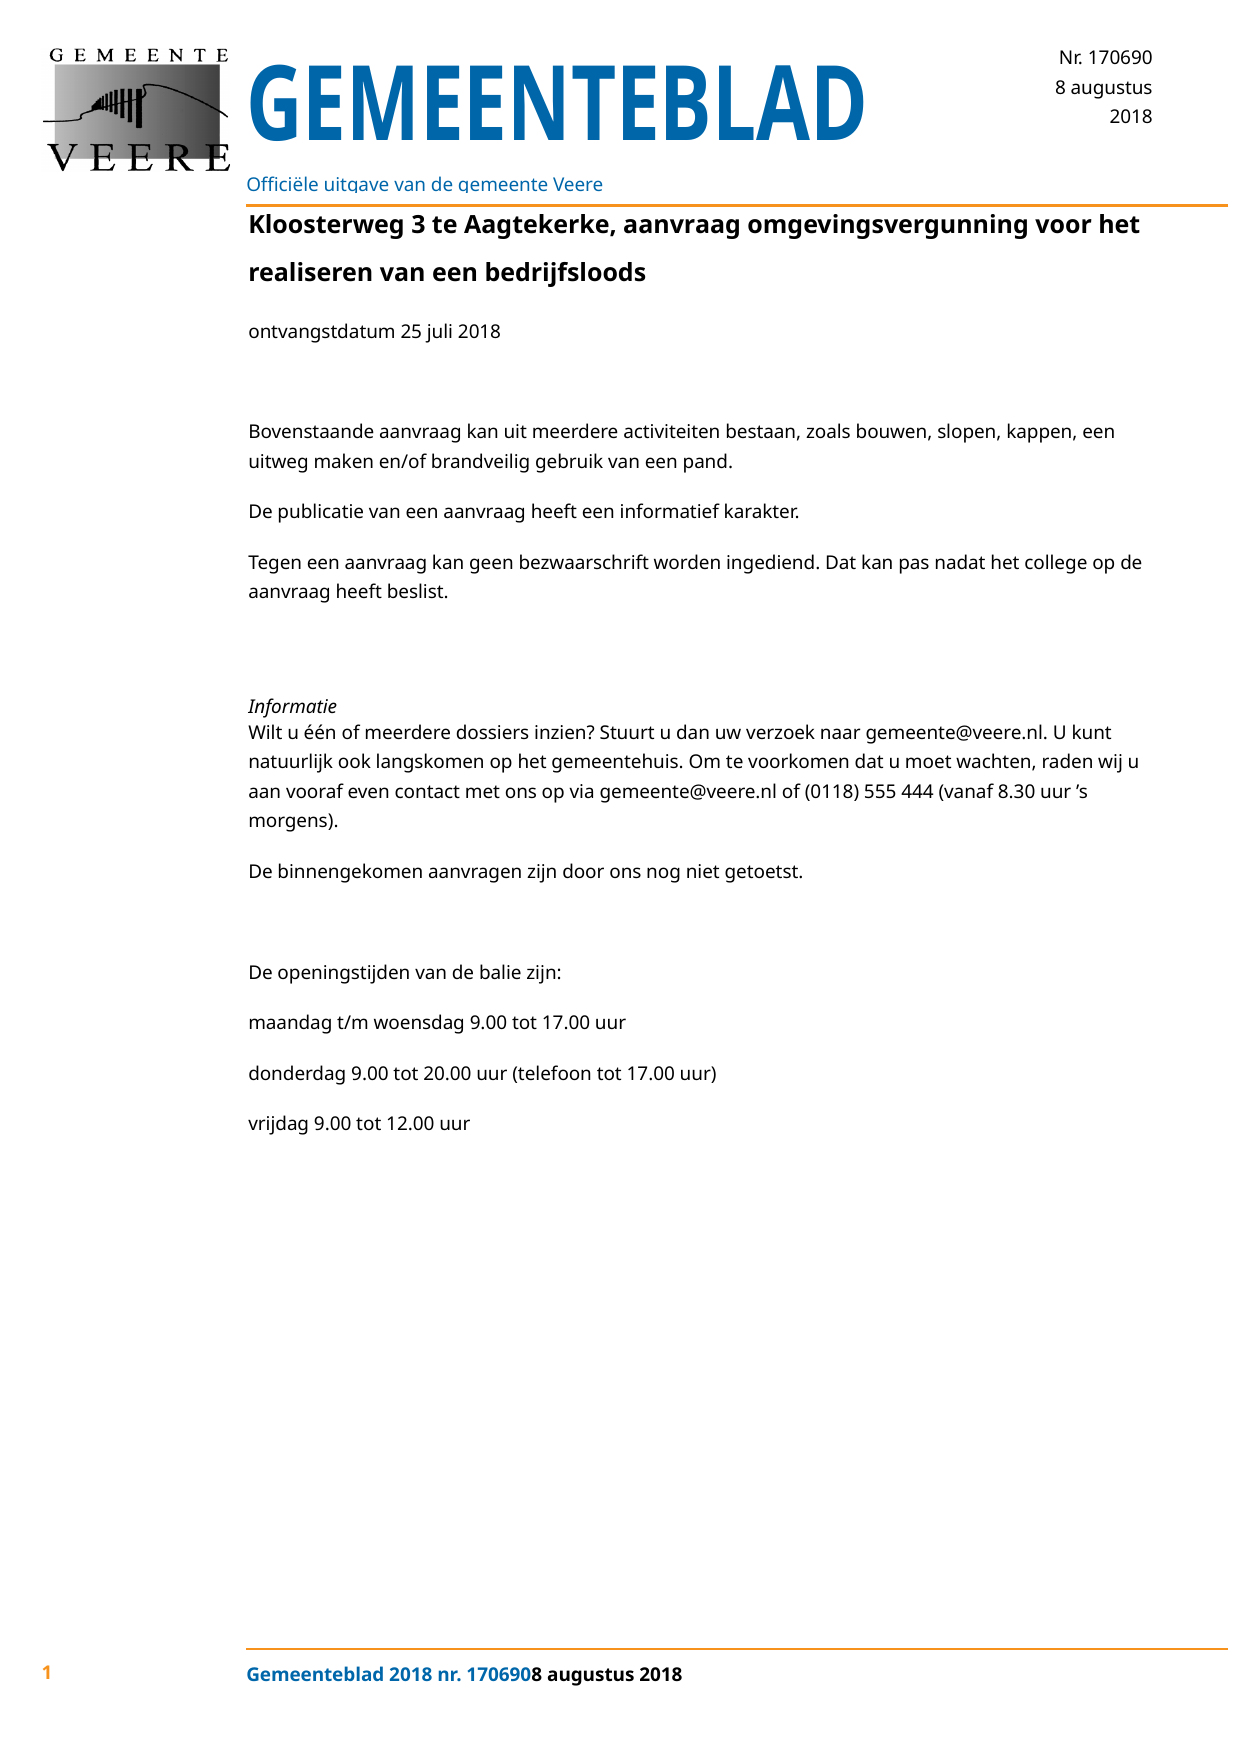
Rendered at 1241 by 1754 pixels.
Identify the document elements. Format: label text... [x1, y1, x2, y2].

text De publicatie van een aanvraag heeft een informatief karakter. [248, 499, 1152, 524]
text Informatie [248, 693, 1152, 719]
text vrijdag 9.00 tot 12.00 uur [248, 1110, 1152, 1136]
text maandag t/m woensdag 9.00 tot 17.00 uur [248, 1009, 1152, 1035]
text De openingstijden van de balie zijn: [248, 959, 1152, 984]
text donderdag 9.00 tot 20.00 uur (telefoon tot 17.00 uur) [248, 1060, 1152, 1085]
text Wilt u één of meerdere dossiers inzien? Stuurt u dan uw verzoek naar gemeente@veere.nl. U kunt natuurlijk ook langskomen op het gemeentehuis. Om te voorkomen dat u moet wachten, raden wij u aan vooraf even contact met ons op via gemeente@veere.nl of (0118) 555 444 (vanaf 8.30 uur ’s morgens). [248, 719, 1152, 833]
text ontvangstdatum 25 juli 2018 [248, 318, 1152, 344]
picture [41, 47, 231, 172]
text Kloosterweg 3 te Aagtekerke, aanvraag omgevingsvergunning voor het realiseren van een bedrijfsloods [248, 207, 1152, 288]
text Bovenstaande aanvraag kan uit meerdere activiteiten bestaan, zoals bouwen, slopen, kappen, een uitweg maken en/of brandveilig gebruik van een pand. [248, 419, 1152, 474]
text De binnengekomen aanvragen zijn door ons nog niet getoetst. [248, 858, 1152, 884]
text Tegen een aanvraag kan geen bezwaarschrift worden ingediend. Dat kan pas nadat het college op de aanvraag heeft beslist. [248, 549, 1152, 604]
